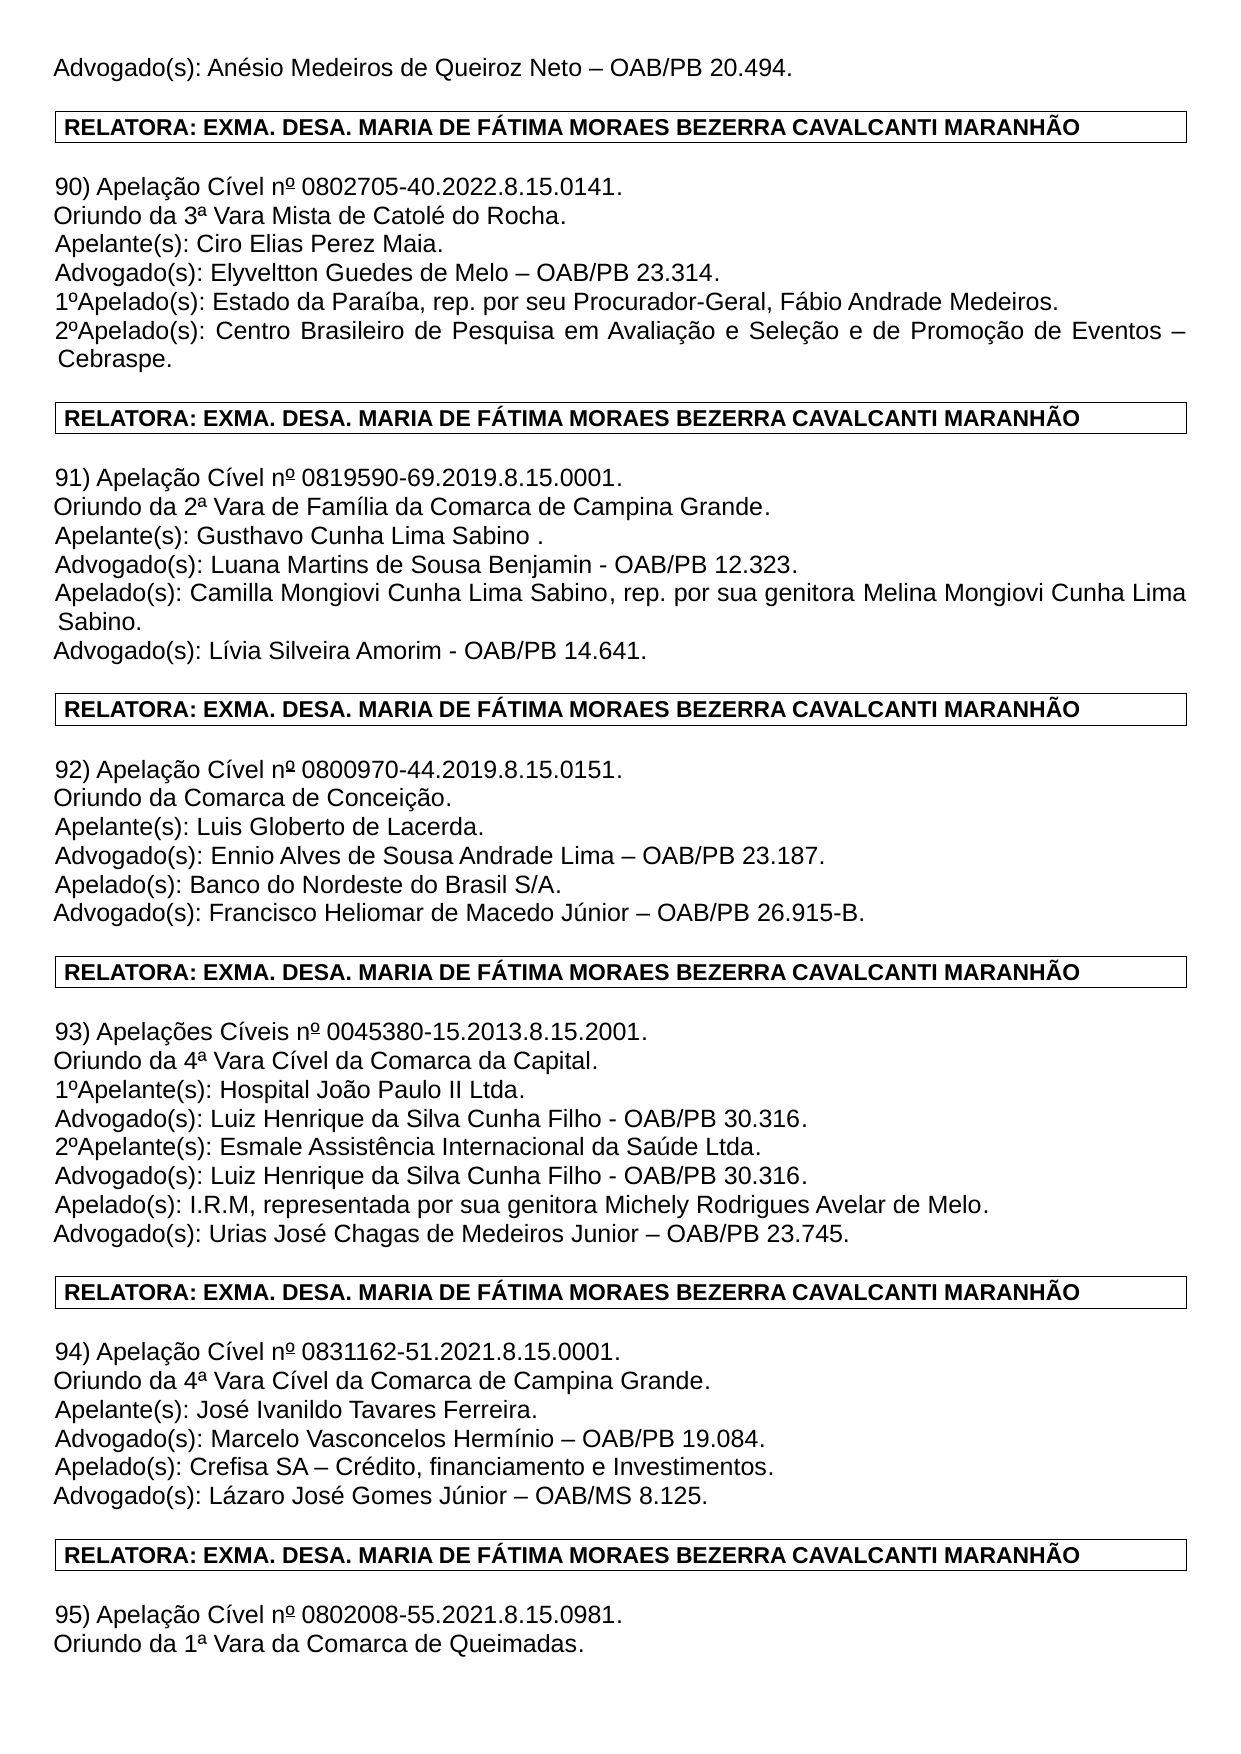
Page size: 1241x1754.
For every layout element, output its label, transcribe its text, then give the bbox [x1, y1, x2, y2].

text Advogado(s): Elyveltton Guedes de Melo – OAB/PB 23.314. [54, 258, 1187, 287]
text Advogado(s): Luana Martins de Sousa Benjamin - OAB/PB 12.323. [54, 549, 1187, 578]
text 1ºApelante(s): Hospital João Paulo II Ltda. [54, 1075, 1187, 1103]
text RELATORA: EXMA. DESA. MARIA DE FÁTIMA MORAES BEZERRA CAVALCANTI MARANHÃO [56, 694, 1186, 725]
text Apelado(s): Crefisa SA – Crédito, financiamento e Investimentos. [54, 1452, 1187, 1481]
text 94) Apelação Cível nº 0831162-51.2021.8.15.0001. [54, 1337, 1187, 1366]
text Advogado(s): Luiz Henrique da Silva Cunha Filho - OAB/PB 30.316. [54, 1103, 1187, 1132]
text Oriundo da 2ª Vara de Família da Comarca de Campina Grande. [53, 492, 1187, 521]
text Oriundo da 4ª Vara Cível da Comarca de Campina Grande. [53, 1366, 1187, 1395]
text RELATORA: EXMA. DESA. MARIA DE FÁTIMA MORAES BEZERRA CAVALCANTI MARANHÃO [56, 1277, 1186, 1308]
text 91) Apelação Cível nº 0819590-69.2019.8.15.0001. [54, 463, 1187, 492]
text Oriundo da 3ª Vara Mista de Catolé do Rocha. [53, 201, 1187, 229]
text Apelante(s): Luis Globerto de Lacerda. [54, 812, 1187, 841]
text Apelado(s): I.R.M, representada por sua genitora Michely Rodrigues Avelar de Melo. [54, 1190, 1187, 1218]
text Apelado(s): Banco do Nordeste do Brasil S/A. [54, 870, 1187, 898]
text 92) Apelação Cível nº 0800970-44.2019.8.15.0151. [54, 755, 1187, 783]
text Advogado(s): Francisco Heliomar de Macedo Júnior – OAB/PB 26.915-B. [53, 898, 992, 927]
text RELATORA: EXMA. DESA. MARIA DE FÁTIMA MORAES BEZERRA CAVALCANTI MARANHÃO [56, 112, 1186, 142]
text RELATORA: EXMA. DESA. MARIA DE FÁTIMA MORAES BEZERRA CAVALCANTI MARANHÃO [56, 1540, 1186, 1570]
text Advogado(s): Anésio Medeiros de Queiroz Neto – OAB/PB 20.494. [53, 53, 992, 82]
text 93) Apelações Cíveis nº 0045380-15.2013.8.15.2001. [54, 1017, 1187, 1046]
text Advogado(s): Ennio Alves de Sousa Andrade Lima – OAB/PB 23.187. [54, 841, 1187, 870]
text Apelante(s): Gusthavo Cunha Lima Sabino . [54, 521, 1187, 549]
text 2ºApelado(s): Centro Brasileiro de Pesquisa em Avaliação e Seleção e de Promoção de Eventos – Cebraspe. [54, 316, 1187, 373]
text Advogado(s): Lívia Silveira Amorim - OAB/PB 14.641. [53, 636, 992, 664]
text 95) Apelação Cível nº 0802008-55.2021.8.15.0981. [54, 1600, 1187, 1629]
text Advogado(s): Luiz Henrique da Silva Cunha Filho - OAB/PB 30.316. [54, 1161, 1187, 1190]
text 1ºApelado(s): Estado da Paraíba, rep. por seu Procurador-Geral, Fábio Andrade Medeiros. [54, 287, 1187, 316]
text Oriundo da 4ª Vara Cível da Comarca da Capital. [53, 1046, 1187, 1075]
text Oriundo da 1ª Vara da Comarca de Queimadas. [53, 1629, 1187, 1657]
text Advogado(s): Marcelo Vasconcelos Hermínio – OAB/PB 19.084. [54, 1424, 1187, 1452]
text 90) Apelação Cível nº 0802705-40.2022.8.15.0141. [54, 172, 1187, 201]
text Oriundo da Comarca de Conceição. [53, 783, 1187, 812]
text Advogado(s): Urias José Chagas de Medeiros Junior – OAB/PB 23.745. [53, 1218, 992, 1247]
text Advogado(s): Lázaro José Gomes Júnior – OAB/MS 8.125. [53, 1481, 992, 1510]
text RELATORA: EXMA. DESA. MARIA DE FÁTIMA MORAES BEZERRA CAVALCANTI MARANHÃO [56, 957, 1186, 987]
text Apelado(s): Camilla Mongiovi Cunha Lima Sabino, rep. por sua genitora Melina Mongiovi Cunha Lima Sabino. [54, 578, 1187, 636]
text RELATORA: EXMA. DESA. MARIA DE FÁTIMA MORAES BEZERRA CAVALCANTI MARANHÃO [56, 403, 1186, 433]
text Apelante(s): José Ivanildo Tavares Ferreira. [54, 1395, 1187, 1424]
text 2ºApelante(s): Esmale Assistência Internacional da Saúde Ltda. [54, 1132, 1187, 1161]
text Apelante(s): Ciro Elias Perez Maia. [54, 229, 1187, 258]
